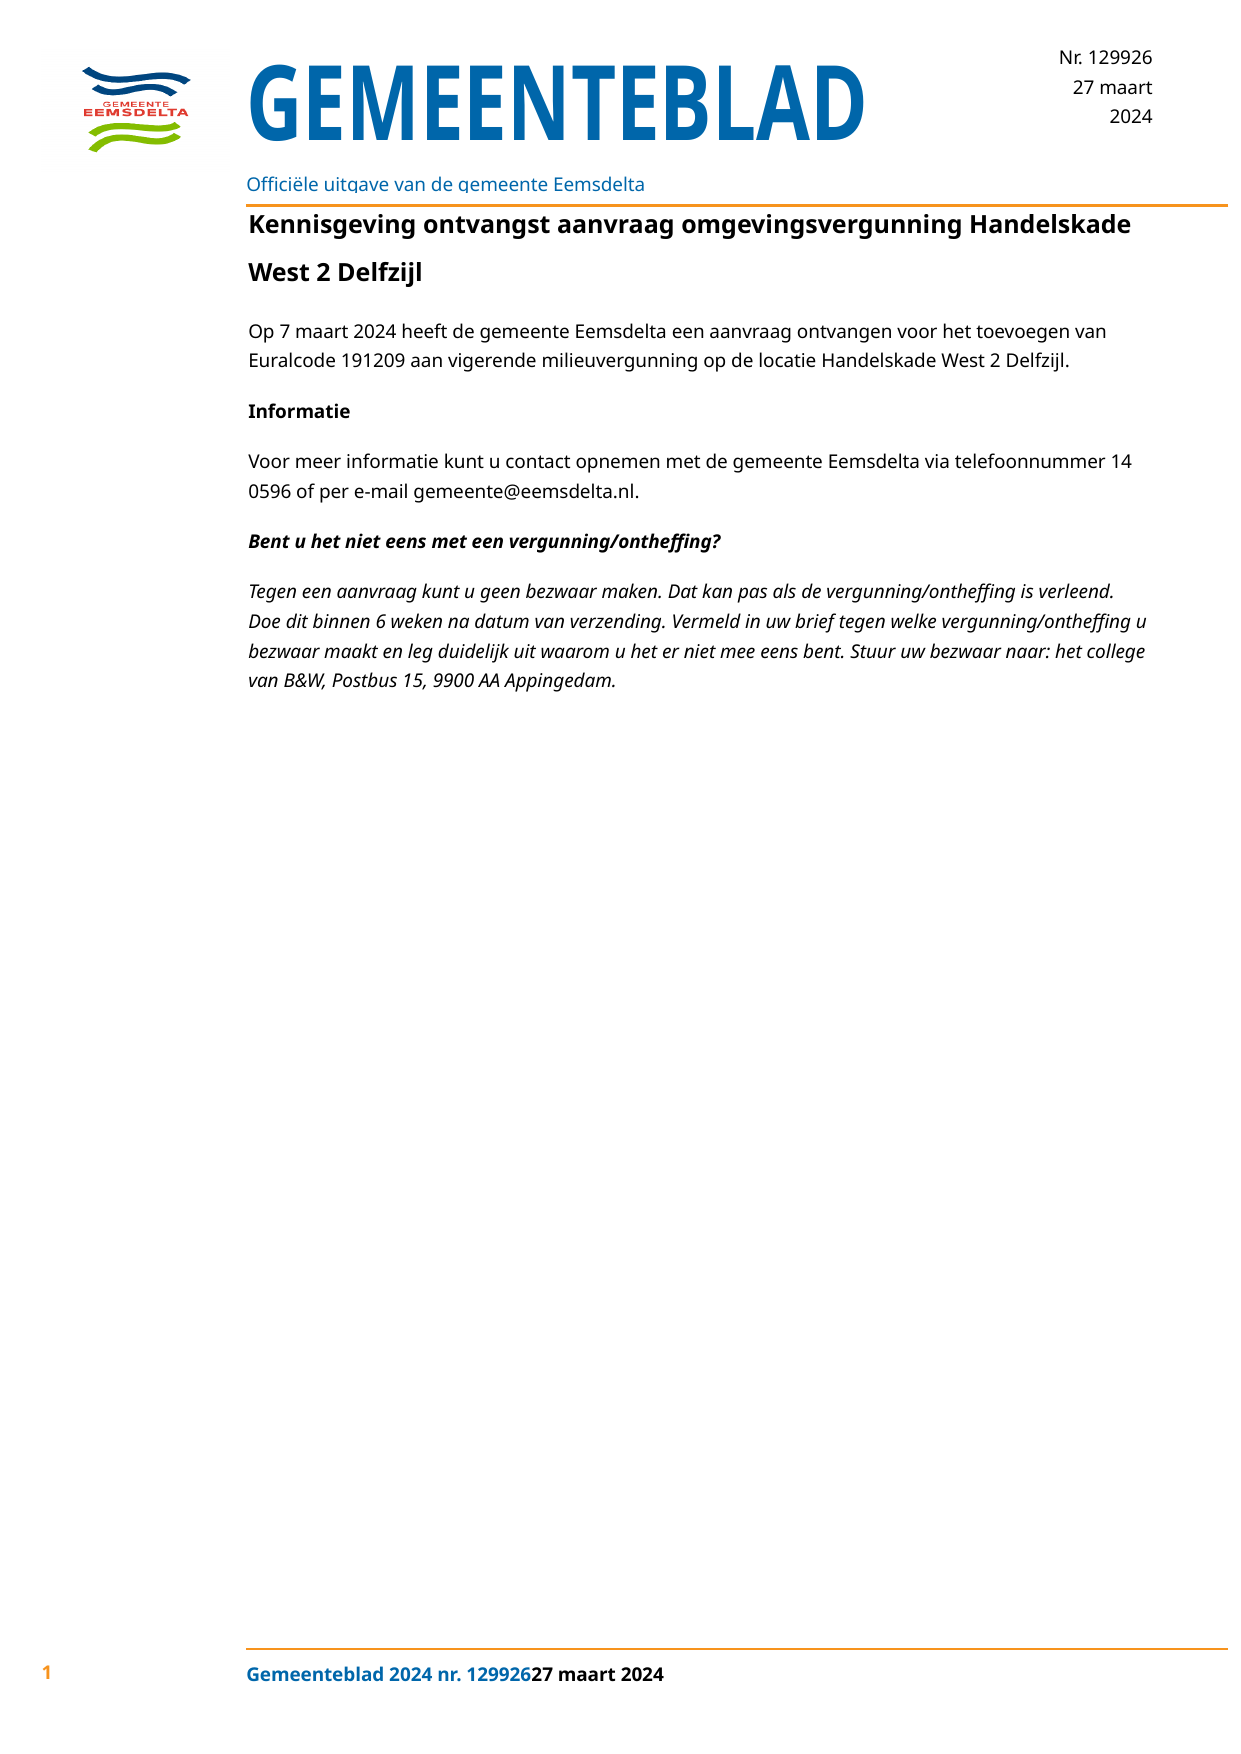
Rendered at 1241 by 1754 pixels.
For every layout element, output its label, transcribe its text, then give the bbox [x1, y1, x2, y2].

text Kennisgeving ontvangst aanvraag omgevingsvergunning Handelskade West 2 Delfzijl [248, 207, 1152, 288]
text Voor meer informatie kunt u contact opnemen met de gemeente Eemsdelta via telefoonnummer 14 0596 of per e-mail gemeente@eemsdelta.nl. [248, 448, 1152, 504]
text Tegen een aanvraag kunt u geen bezwaar maken. Dat kan pas als de vergunning/ontheffing is verleend. Doe dit binnen 6 weken na datum van verzending. Vermeld in uw brief tegen welke vergunning/ontheffing u bezwaar maakt en leg duidelijk uit waarom u het er niet mee eens bent. Stuur uw bezwaar naar: het college van B&W, Postbus 15, 9900 AA Appingedam. [248, 579, 1152, 693]
text Op 7 maart 2024 heeft de gemeente Eemsdelta een aanvraag ontvangen voor het toevoegen van Euralcode 191209 aan vigerende milieuvergunning op de locatie Handelskade West 2 Delfzijl. [248, 318, 1152, 373]
text Informatie [248, 398, 1152, 424]
picture [41, 47, 231, 172]
text Bent u het niet eens met een vergunning/ontheffing? [248, 528, 1152, 554]
